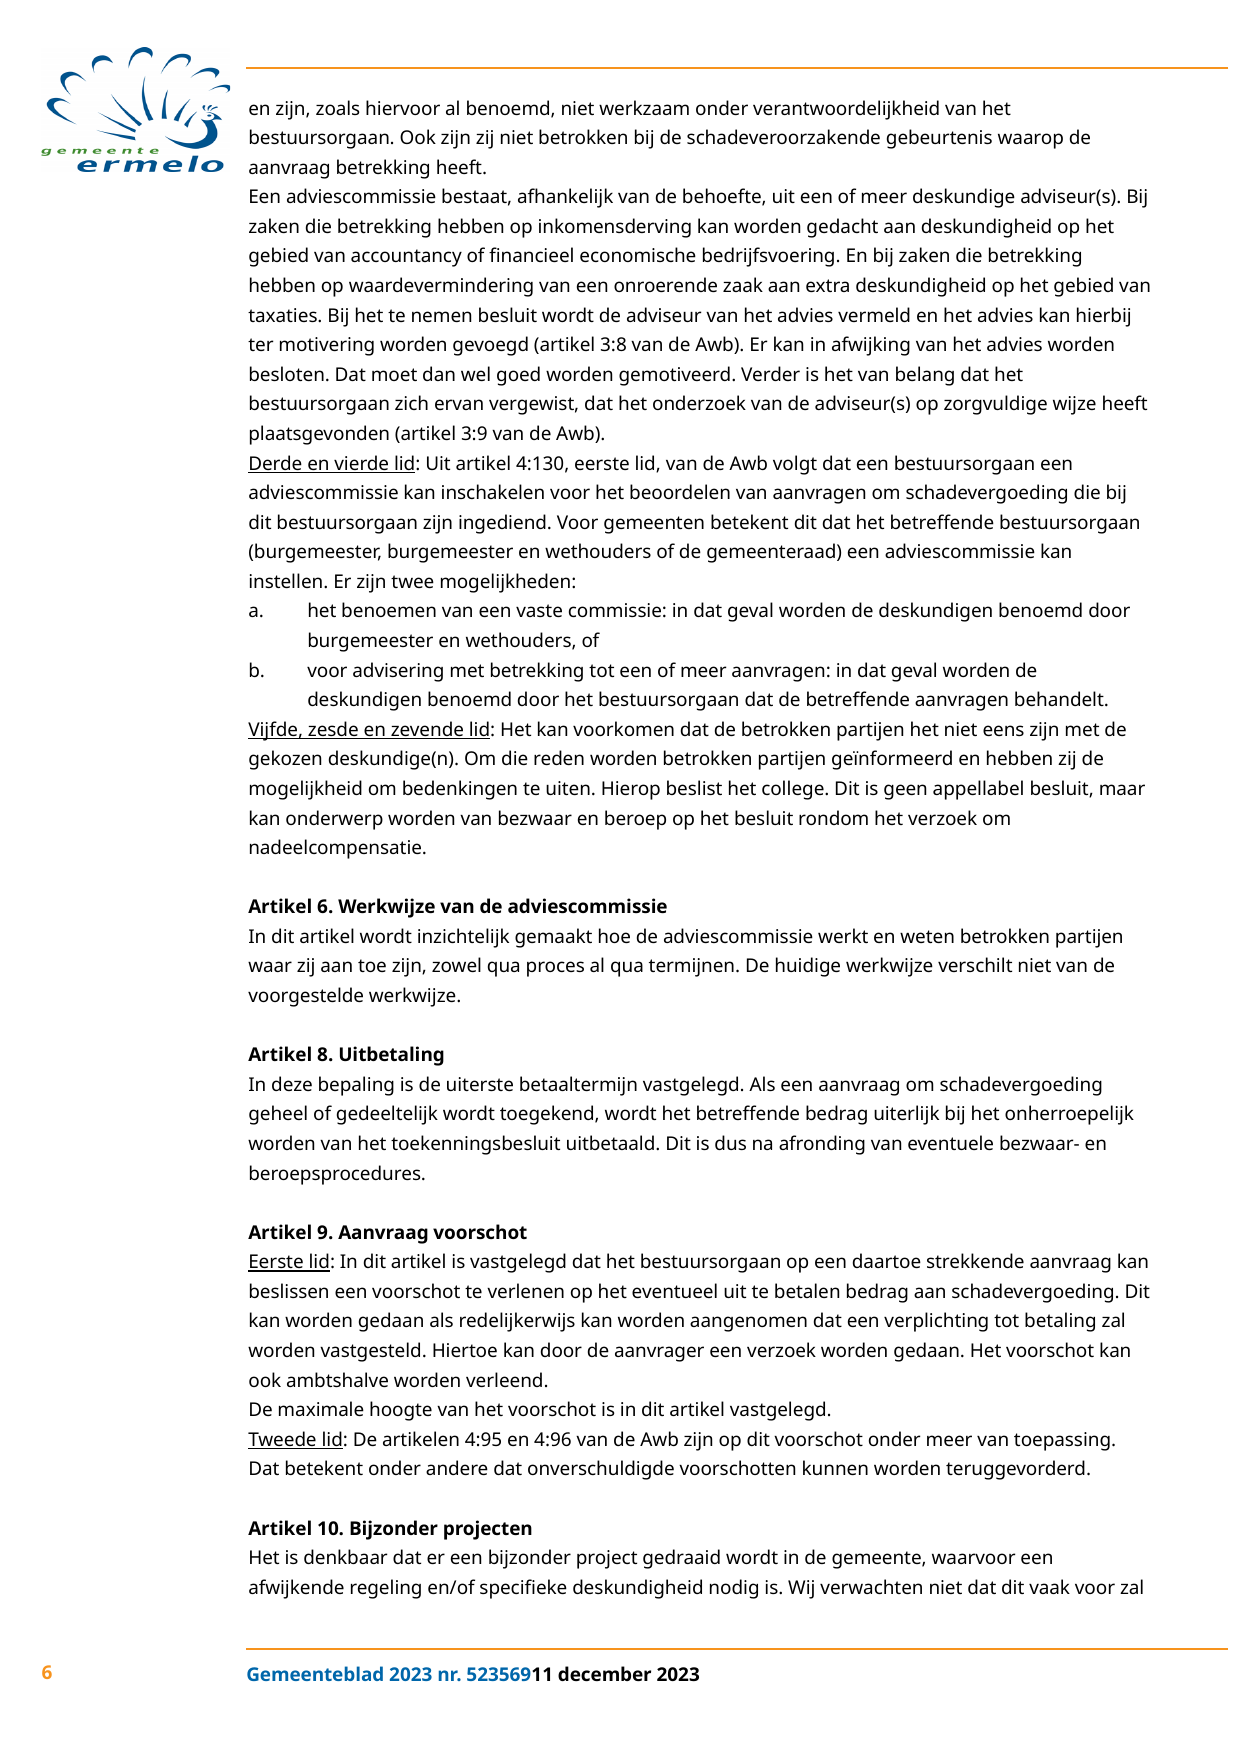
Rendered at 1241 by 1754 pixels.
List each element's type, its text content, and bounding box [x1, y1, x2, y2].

text Derde en vierde lid: Uit artikel 4:130, eerste lid, van de Awb volgt dat een bestuursorgaan een adviescommissie kan inschakelen voor het beoordelen van aanvragen om schadevergoeding die bij dit bestuursorgaan zijn ingediend. Voor gemeenten betekent dit dat het betreffende bestuursorgaan (burgemeester, burgemeester en wethouders of de gemeenteraad) een adviescommissie kan instellen. Er zijn twee mogelijkheden: [248, 450, 1152, 594]
text Artikel 8. Uitbetaling [248, 1041, 1152, 1067]
text Tweede lid: De artikelen 4:95 en 4:96 van de Awb zijn op dit voorschot onder meer van toepassing. Dat betekent onder andere dat onverschuldigde voorschotten kunnen worden teruggevorderd. [248, 1426, 1152, 1481]
list voor advisering met betrekking tot een of meer aanvragen: in dat geval worden de deskundigen benoemd door het bestuursorgaan dat de betreffende aanvragen behandelt. [248, 657, 1152, 712]
text In deze bepaling is de uiterste betaaltermijn vastgelegd. Als een aanvraag om schadevergoeding geheel of gedeeltelijk wordt toegekend, wordt het betreffende bedrag uiterlijk bij het onherroepelijk worden van het toekenningsbesluit uitbetaald. Dit is dus na afronding van eventuele bezwaar- en beroepsprocedures. [248, 1071, 1152, 1186]
text In dit artikel wordt inzichtelijk gemaakt hoe de adviescommissie werkt en weten betrokken partijen waar zij aan toe zijn, zowel qua proces al qua termijnen. De huidige werkwijze verschilt niet van de voorgestelde werkwijze. [248, 923, 1152, 1008]
text Artikel 10. Bijzonder projecten [248, 1515, 1152, 1541]
picture [41, 47, 231, 172]
text Vijfde, zesde en zevende lid: Het kan voorkomen dat de betrokken partijen het niet eens zijn met de gekozen deskundige(n). Om die reden worden betrokken partijen geïnformeerd en hebben zij de mogelijkheid om bedenkingen te uiten. Hierop beslist het college. Dit is geen appellabel besluit, maar kan onderwerp worden van bezwaar en beroep op het besluit rondom het verzoek om nadeelcompensatie. [248, 716, 1152, 860]
text en zijn, zoals hiervoor al benoemd, niet werkzaam onder verantwoordelijkheid van het bestuursorgaan. Ook zijn zij niet betrokken bij de schadeveroorzakende gebeurtenis waarop de aanvraag betrekking heeft. [248, 95, 1152, 180]
text Het is denkbaar dat er een bijzonder project gedraaid wordt in de gemeente, waarvoor een afwijkende regeling en/of specifieke deskundigheid nodig is. Wij verwachten niet dat dit vaak voor zal [248, 1544, 1152, 1600]
text Eerste lid: In dit artikel is vastgelegd dat het bestuursorgaan op een daartoe strekkende aanvraag kan beslissen een voorschot te verlenen op het eventueel uit te betalen bedrag aan schadevergoeding. Dit kan worden gedaan als redelijkerwijs kan worden aangenomen dat een verplichting tot betaling zal worden vastgesteld. Hiertoe kan door de aanvrager een verzoek worden gedaan. Het voorschot kan ook ambtshalve worden verleend. [248, 1248, 1152, 1393]
text Artikel 9. Aanvraag voorschot [248, 1219, 1152, 1245]
text Artikel 6. Werkwijze van de adviescommissie [248, 893, 1152, 919]
text De maximale hoogte van het voorschot is in dit artikel vastgelegd. [248, 1396, 1152, 1422]
text Een adviescommissie bestaat, afhankelijk van de behoefte, uit een of meer deskundige adviseur(s). Bij zaken die betrekking hebben op inkomensderving kan worden gedacht aan deskundigheid op het gebied van accountancy of financieel economische bedrijfsvoering. En bij zaken die betrekking hebben op waardevermindering van een onroerende zaak aan extra deskundigheid op het gebied van taxaties. Bij het te nemen besluit wordt de adviseur van het advies vermeld en het advies kan hierbij ter motivering worden gevoegd (artikel 3:8 van de Awb). Er kan in afwijking van het advies worden besloten. Dat moet dan wel goed worden gemotiveerd. Verder is het van belang dat het bestuursorgaan zich ervan vergewist, dat het onderzoek van de adviseur(s) op zorgvuldige wijze heeft plaatsgevonden (artikel 3:9 van de Awb). [248, 183, 1152, 446]
list het benoemen van een vaste commissie: in dat geval worden de deskundigen benoemd door burgemeester en wethouders, of [248, 598, 1152, 653]
